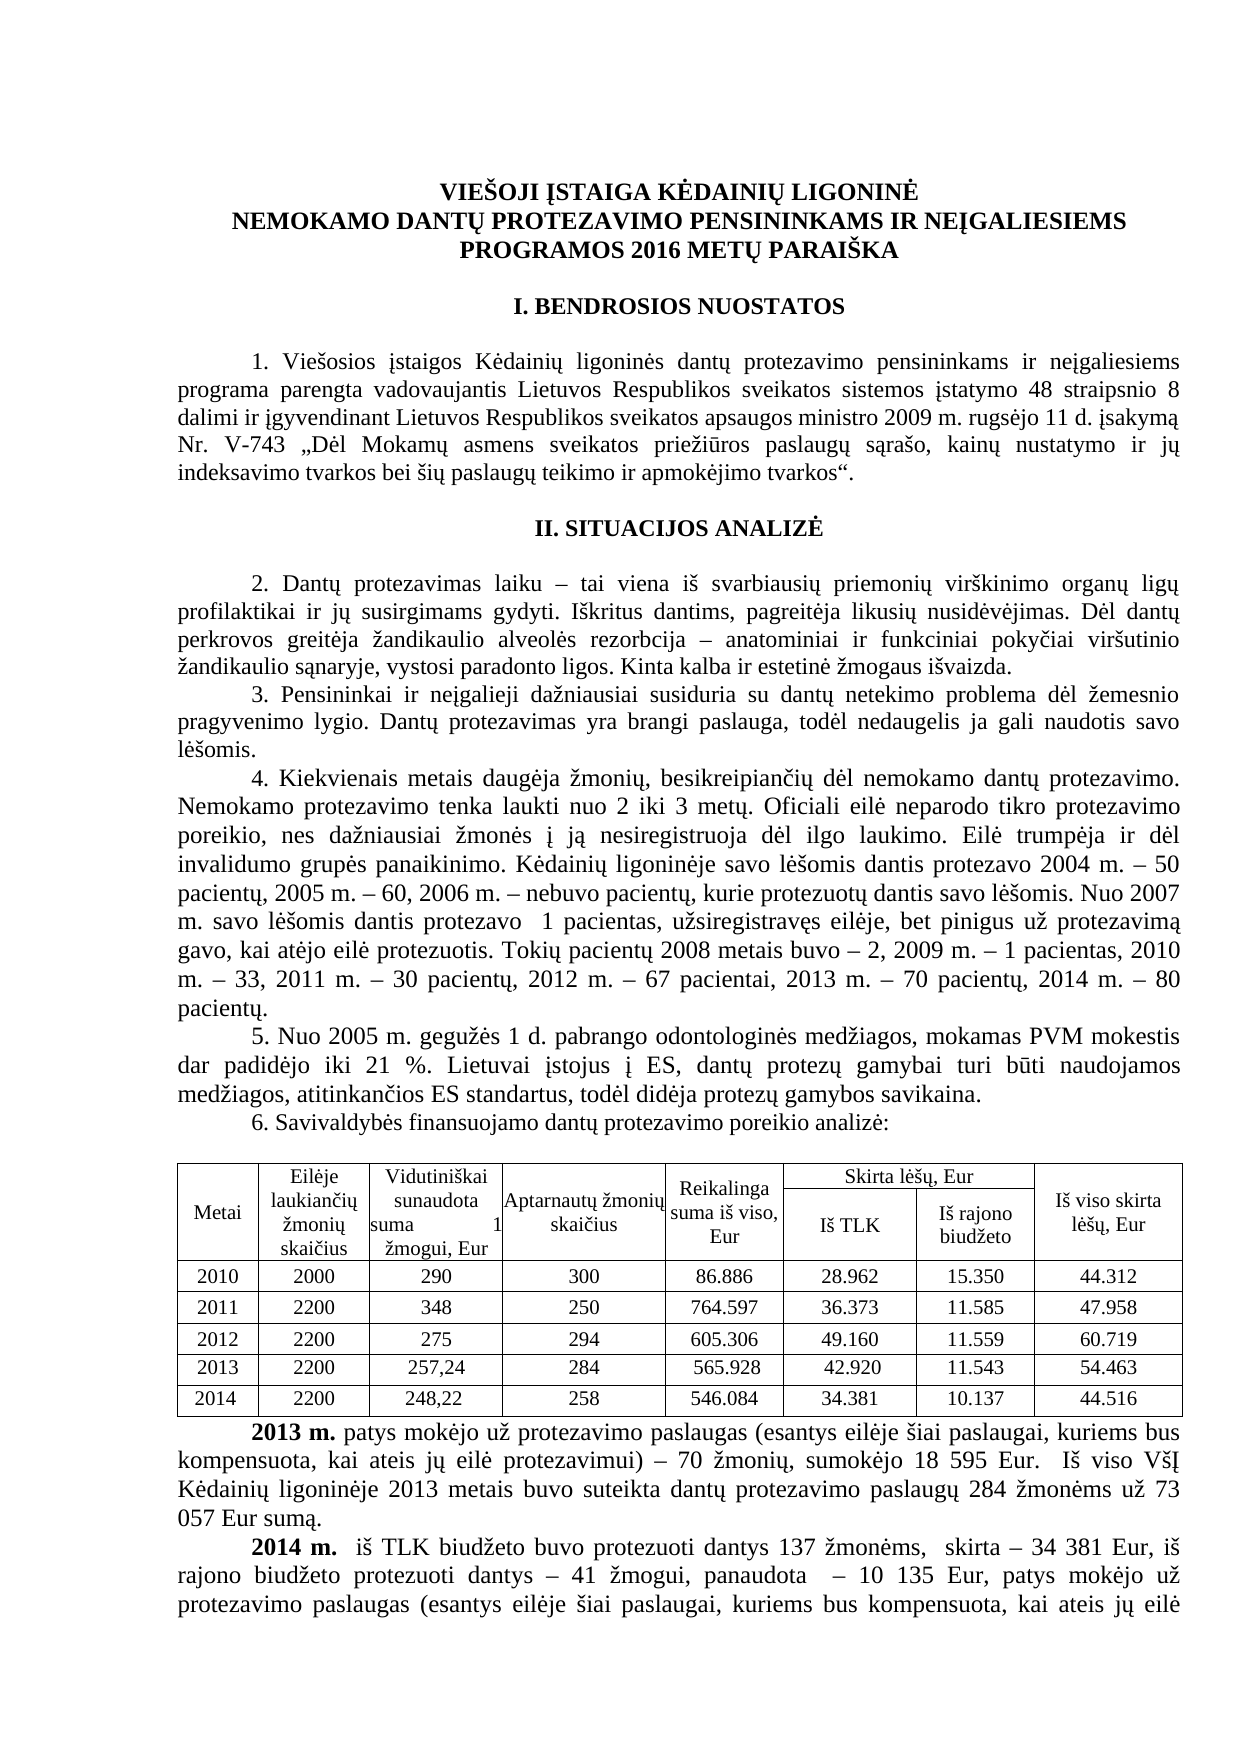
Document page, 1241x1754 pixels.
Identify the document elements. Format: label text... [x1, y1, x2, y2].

table_cell 36.373 [784, 1292, 916, 1322]
text II. SITUACIJOS ANALIZĖ [177, 514, 1181, 542]
table_cell 2000 [259, 1261, 369, 1291]
table_cell 47.958 [1035, 1292, 1182, 1322]
table_cell 2200 [259, 1355, 369, 1385]
text 6. Savivaldybės finansuojamo dantų protezavimo poreikio analizė: [177, 1108, 1181, 1135]
table_cell 42.920 [784, 1355, 916, 1385]
table_cell 34.381 [784, 1386, 916, 1416]
table_header Aptarnautų žmonių skaičius [503, 1164, 665, 1260]
table_cell 565.928 [666, 1355, 783, 1385]
table_cell 44.312 [1035, 1261, 1182, 1291]
text 2. Dantų protezavimas laiku – tai viena iš svarbiausių priemonių virškinimo organų ligų profilaktikai ir jų susirgimams gydyti. Iškritus dantims, pagreitėja likusių nusidėvėjimas. Dėl dantų perkrovos greitėja žandikaulio alveolės rezorbcija – anatominiai ir funkciniai pokyčiai viršutinio žandikaulio sąnaryje, vystosi paradonto ligos. Kinta kalba ir estetinė žmogaus išvaizda. [177, 569, 1181, 680]
table_cell 605.306 [666, 1324, 783, 1353]
table_cell 2200 [259, 1324, 369, 1353]
text Nemokamo dantų protezavimo PENSININKAMS IR NEĮGALIESIEMS PROGRAMOS 2016 METŲ PARAIŠKA [177, 206, 1181, 263]
table_cell 49.160 [784, 1324, 916, 1353]
table_cell 258 [503, 1386, 665, 1416]
table_cell 11.543 [917, 1355, 1034, 1385]
table_cell 2011 [178, 1292, 258, 1322]
table_cell 11.559 [917, 1324, 1034, 1353]
text 5. Nuo 2005 m. gegužės 1 d. pabrango odontologinės medžiagos, mokamas PVM mokestis dar padidėjo iki 21 %. Lietuvai įstojus į ES, dantų protezų gamybai turi būti naudojamos medžiagos, atitinkančios ES standartus, todėl didėja protezų gamybos savikaina. [177, 1021, 1181, 1108]
table_cell 28.962 [784, 1261, 916, 1291]
table_cell Iš rajono biudžeto [917, 1189, 1034, 1260]
table_cell 546.084 [666, 1386, 783, 1416]
text I. BENDROSIOS NUOSTATOS [177, 292, 1181, 320]
table_cell 275 [370, 1324, 502, 1353]
table_cell 54.463 [1035, 1355, 1182, 1385]
table_header Iš viso skirta lėšų, Eur [1035, 1164, 1182, 1260]
table_header Eilėje laukiančių žmonių skaičius [259, 1164, 369, 1260]
table_header Reikalinga suma iš viso, Eur [666, 1164, 783, 1260]
text Viešoji įstaiga kėdainių ligoninė [177, 177, 1181, 206]
table_header Vidutiniškai sunaudota suma 1 žmogui, Eur [370, 1164, 502, 1260]
table_cell 348 [370, 1292, 502, 1322]
table_header Metai [178, 1164, 258, 1260]
table_cell 2014 [178, 1386, 258, 1416]
text 2013 m. patys mokėjo už protezavimo paslaugas (esantys eilėje šiai paslaugai, kuriems bus kompensuota, kai ateis jų eilė protezavimui) – 70 žmonių, sumokėjo 18 595 Eur. Iš viso VšĮ Kėdainių ligoninėje 2013 metais buvo suteikta dantų protezavimo paslaugų 284 žmonėms už 73 057 Eur sumą. [177, 1417, 1181, 1532]
table_cell 2013 [178, 1355, 258, 1385]
table_cell 10.137 [917, 1386, 1034, 1416]
table_cell 764.597 [666, 1292, 783, 1322]
text 4. Kiekvienais metais daugėja žmonių, besikreipiančių dėl nemokamo dantų protezavimo. Nemokamo protezavimo tenka laukti nuo 2 iki 3 metų. Oficiali eilė neparodo tikro protezavimo poreikio, nes dažniausiai žmonės į ją nesiregistruoja dėl ilgo laukimo. Eilė trumpėja ir dėl invalidumo grupės panaikinimo. Kėdainių ligoninėje savo lėšomis dantis protezavo 2004 m. – 50 pacientų, 2005 m. – 60, 2006 m. – nebuvo pacientų, kurie protezuotų dantis savo lėšomis. Nuo 2007 m. savo lėšomis dantis protezavo 1 pacientas, užsiregistravęs eilėje, bet pinigus už protezavimą gavo, kai atėjo eilė protezuotis. Tokių pacientų 2008 metais buvo – 2, 2009 m. – 1 pacientas, 2010 m. – 33, 2011 m. – 30 pacientų, 2012 m. – 67 pacientai, 2013 m. – 70 pacientų, 2014 m. – 80 pacientų. [177, 763, 1181, 1021]
table_cell 2200 [259, 1386, 369, 1416]
table_cell 2012 [178, 1324, 258, 1353]
table_cell 300 [503, 1261, 665, 1291]
table_cell 2010 [178, 1261, 258, 1291]
table_cell 250 [503, 1292, 665, 1322]
table_cell 290 [370, 1261, 502, 1291]
table_header Skirta lėšų, Eur [784, 1164, 1034, 1188]
table_cell 15.350 [917, 1261, 1034, 1291]
table_cell 2200 [259, 1292, 369, 1322]
text 2014 m. iš TLK biudžeto buvo protezuoti dantys 137 žmonėms, skirta – 34 381 Eur, iš rajono biudžeto protezuoti dantys – 41 žmogui, panaudota – 10 135 Eur, patys mokėjo už protezavimo paslaugas (esantys eilėje šiai paslaugai, kuriems bus kompensuota, kai ateis jų eilė [177, 1532, 1181, 1618]
table_cell 86.886 [666, 1261, 783, 1291]
text 3. Pensininkai ir neįgalieji dažniausiai susiduria su dantų netekimo problema dėl žemesnio pragyvenimo lygio. Dantų protezavimas yra brangi paslauga, todėl nedaugelis ja gali naudotis savo lėšomis. [177, 680, 1181, 763]
table_cell Iš TLK [784, 1189, 916, 1260]
text 1. Viešosios įstaigos Kėdainių ligoninės dantų protezavimo pensininkams ir neįgaliesiems programa parengta vadovaujantis Lietuvos Respublikos sveikatos sistemos įstatymo 48 straipsnio 8 dalimi ir įgyvendinant Lietuvos Respublikos sveikatos apsaugos ministro 2009 m. rugsėjo 11 d. įsakymą Nr. V-743 „Dėl Mokamų asmens sveikatos priežiūros paslaugų sąrašo, kainų nustatymo ir jų indeksavimo tvarkos bei šių paslaugų teikimo ir apmokėjimo tvarkos“. [177, 347, 1181, 485]
table_cell 248,22 [370, 1386, 502, 1416]
table_cell 44.516 [1035, 1386, 1182, 1416]
table_cell 284 [503, 1355, 665, 1385]
table_cell 11.585 [917, 1292, 1034, 1322]
table_cell 257,24 [370, 1355, 502, 1385]
table_cell 294 [503, 1324, 665, 1353]
table_cell 60.719 [1035, 1324, 1182, 1353]
